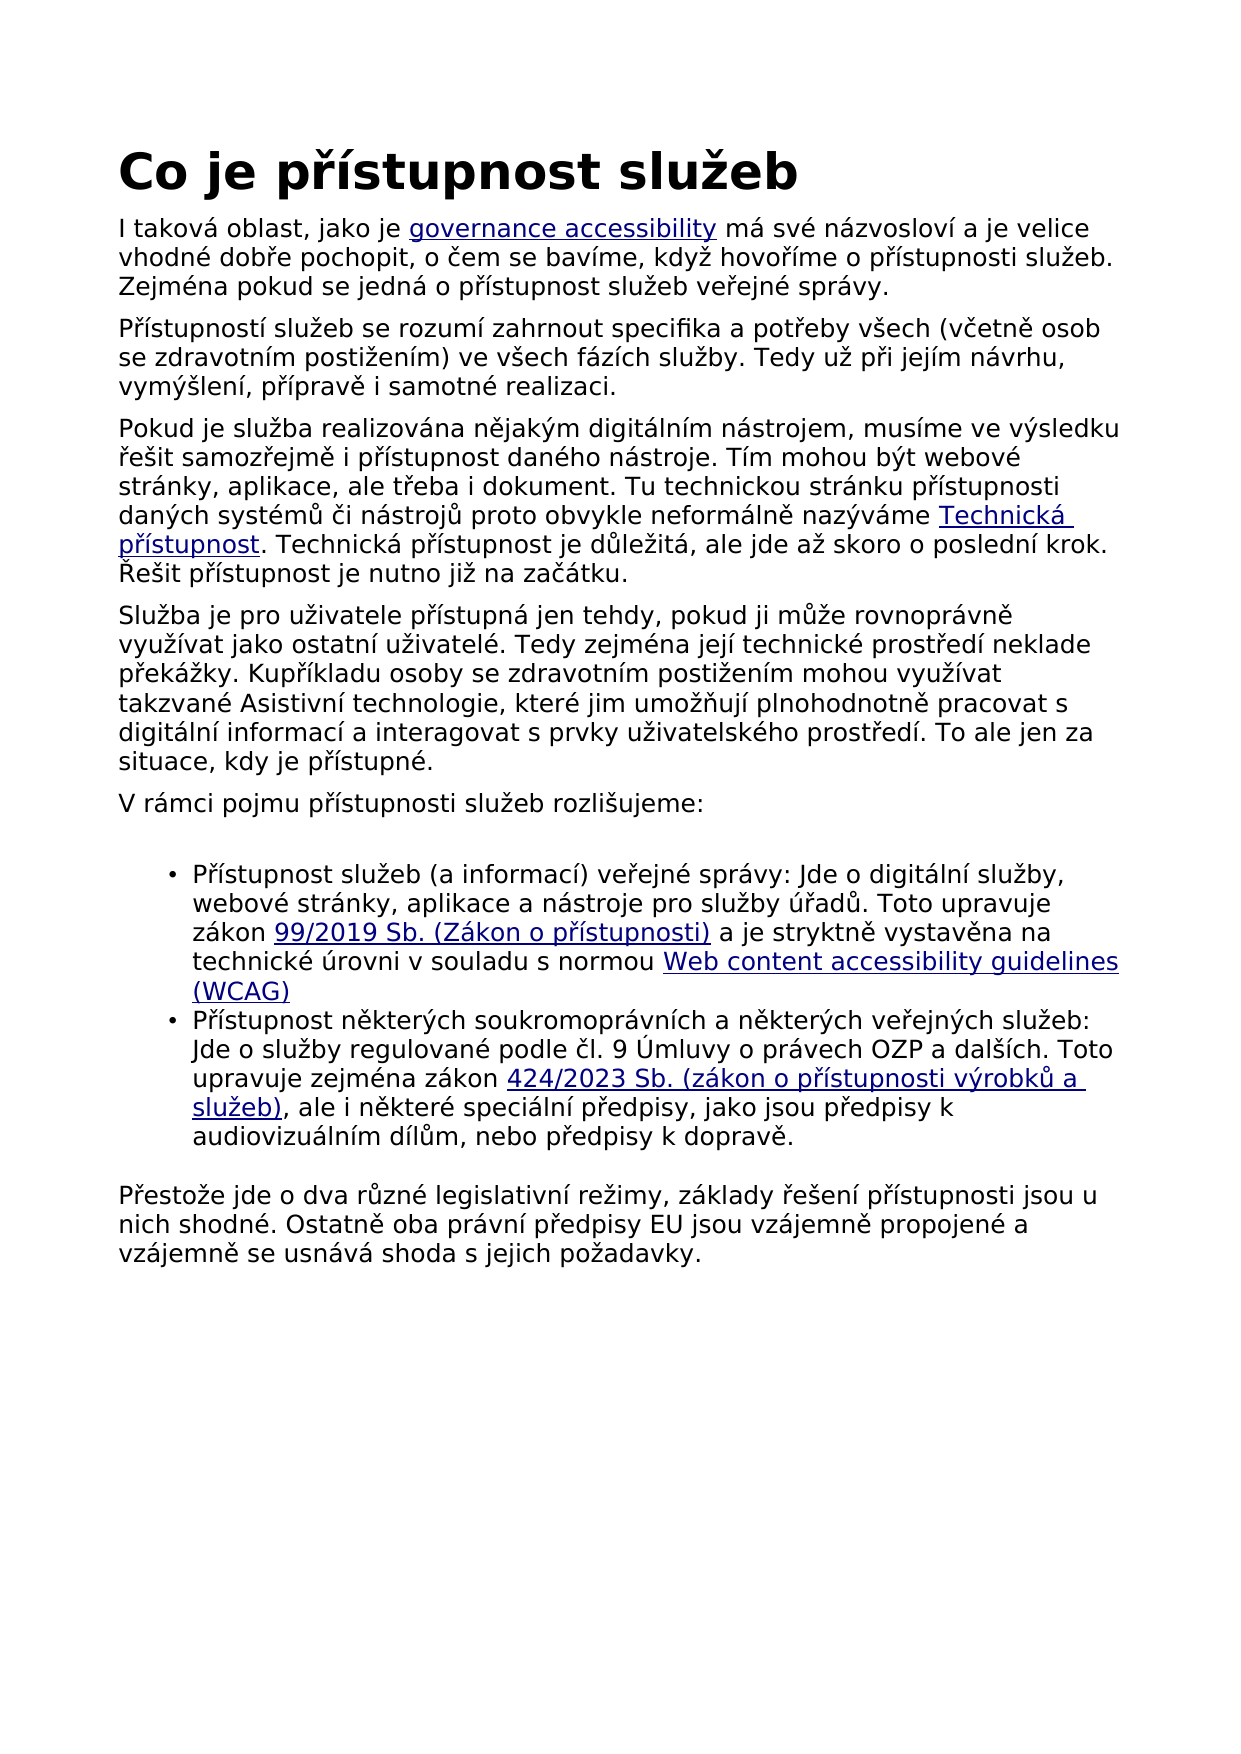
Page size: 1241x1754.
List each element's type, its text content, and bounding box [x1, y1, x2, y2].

text Pokud je služba realizována nějakým digitálním nástrojem, musíme ve výsledku řešit samozřejmě i přístupnost daného nástroje. Tím mohou být webové stránky, aplikace, ale třeba i dokument. Tu technickou stránku přístupnosti daných systémů či nástrojů proto obvykle neformálně nazýváme Technická přístupnost. Technická přístupnost je důležitá, ale jde až skoro o poslední krok. Řešit přístupnost je nutno již na začátku. [118, 414, 1122, 589]
text Přístupností služeb se rozumí zahrnout specifika a potřeby všech (včetně osob se zdravotním postižením) ve všech fázích služby. Tedy už při jejím návrhu, vymýšlení, přípravě i samotné realizaci. [118, 314, 1122, 401]
text V rámci pojmu přístupnosti služeb rozlišujeme: [118, 789, 1122, 818]
subtitle Co je přístupnost služeb [118, 143, 1122, 201]
text Přestože jde o dva různé legislativní režimy, základy řešení přístupnosti jsou u nich shodné. Ostatně oba právní předpisy EU jsou vzájemně propojené a vzájemně se usnává shoda s jejich požadavky. [118, 1181, 1122, 1269]
text I taková oblast, jako je governance accessibility má své názvosloví a je velice vhodné dobře pochopit, o čem se bavíme, když hovoříme o přístupnosti služeb. Zejména pokud se jedná o přístupnost služeb veřejné správy. [118, 214, 1122, 301]
text Služba je pro uživatele přístupná jen tehdy, pokud ji může rovnoprávně využívat jako ostatní uživatelé. Tedy zejména její technické prostředí neklade překážky. Kupříkladu osoby se zdravotním postižením mohou využívat takzvané Asistivní technologie, které jim umožňují plnohodnotně pracovat s digitální informací a interagovat s prvky uživatelského prostředí. To ale jen za situace, kdy je přístupné. [118, 601, 1122, 776]
list Přístupnost některých soukromoprávních a některých veřejných služeb: Jde o služby regulované podle čl. 9 Úmluvy o právech OZP a dalších. Toto upravuje zejména zákon 424/2023 Sb. (zákon o přístupnosti výrobků a služeb), ale i některé speciální předpisy, jako jsou předpisy k audiovizuálním dílům, nebo předpisy k dopravě. [177, 1006, 1122, 1152]
list Přístupnost služeb (a informací) veřejné správy: Jde o digitální služby, webové stránky, aplikace a nástroje pro služby úřadů. Toto upravuje zákon 99/2019 Sb. (Zákon o přístupnosti) a je stryktně vystavěna na technické úrovni v souladu s normou Web content accessibility guidelines (WCAG) [177, 860, 1122, 1006]
